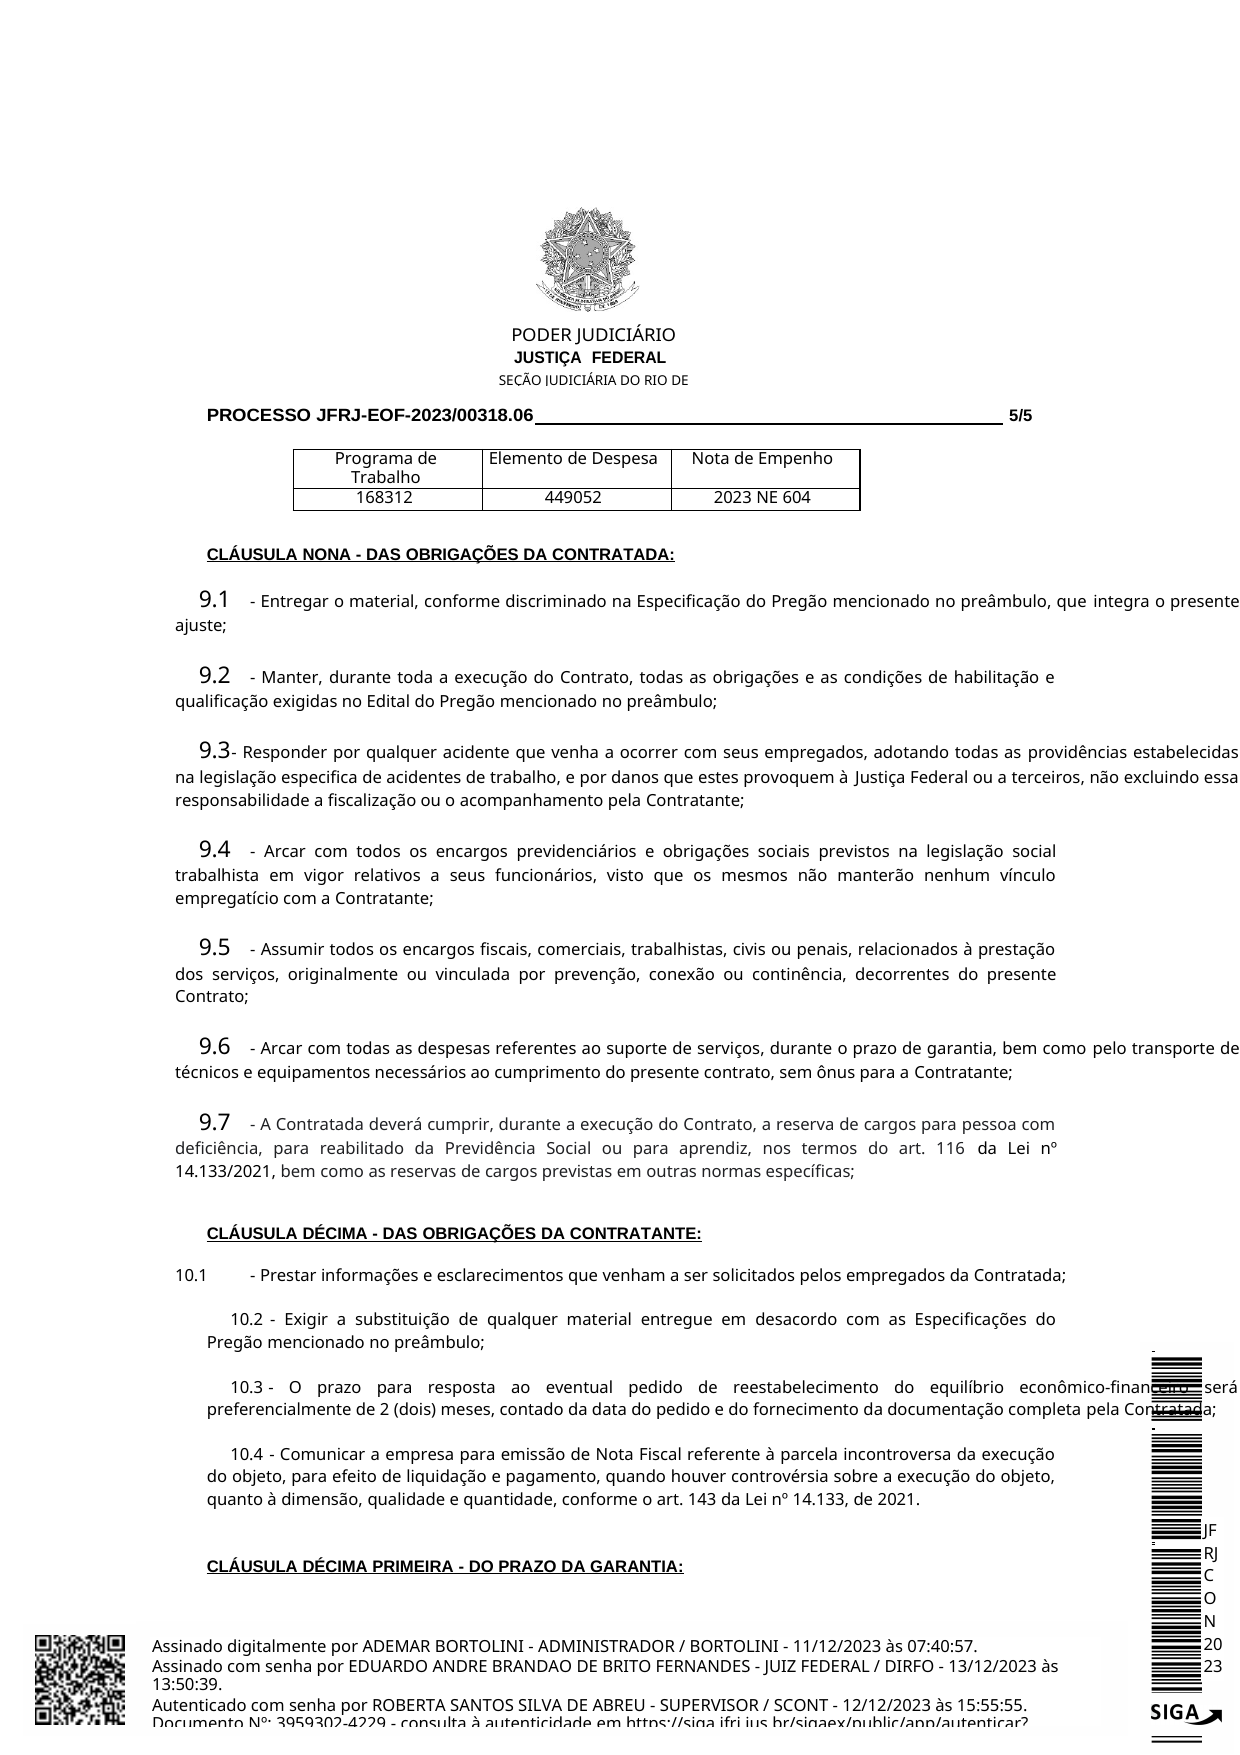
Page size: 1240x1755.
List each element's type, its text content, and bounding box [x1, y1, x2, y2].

list - Manter, durante toda a execução do Contrato, todas as obrigações e as condições de habilitação e qualificação exigidas no Edital do Pregão mencionado no preâmbulo; [175, 658, 1056, 712]
table_cell 168312 [294, 489, 482, 510]
list - Assumir todos os encargos fiscais, comerciais, trabalhistas, civis ou penais, relacionados à prestação dos serviços, originalmente ou vinculada por prevenção, conexão ou continência, decorrentes do presente Contrato; [175, 931, 1056, 1008]
list - Comunicar a empresa para emissão de Nota Fiscal referente à parcela incontroversa da execução do objeto, para efeito de liquidação e pagamento, quando houver controvérsia sobre a execução do objeto, quanto à dimensão, qualidade e quantidade, conforme o art. 143 da Lei nº 14.133, de 2021. [207, 1442, 1057, 1511]
subtitle CLÁUSULA DÉCIMA PRIMEIRA - DO PRAZO DA GARANTIA: [207, 1557, 1140, 1576]
list - Responder por qualquer acidente que venha a ocorrer com seus empregados, adotando todas as providências estabelecidas na legislação especifica de acidentes de trabalho, e por danos que estes provoquem à Justiça Federal ou a terceiros, não excluindo essa responsabilidade a fiscalização ou o acompanhamento pela Contratante; [175, 734, 1239, 811]
table_header Nota de Empenho [672, 450, 859, 487]
table_header Programa de Trabalho [294, 450, 482, 487]
list - Prestar informações e esclarecimentos que venham a ser solicitados pelos empregados da Contratada; [175, 1263, 1239, 1286]
table_header Elemento de Despesa [483, 450, 671, 487]
table_cell 2023 NE 604 [672, 489, 859, 510]
list - Arcar com todas as despesas referentes ao suporte de serviços, durante o prazo de garantia, bem como pelo transporte de técnicos e equipamentos necessários ao cumprimento do presente contrato, sem ônus para a Contratante; [175, 1030, 1239, 1084]
list - Exigir a substituição de qualquer material entregue em desacordo com as Especificações do Pregão mencionado no preâmbulo; [207, 1308, 1057, 1353]
subtitle CLÁUSULA NONA - DAS OBRIGAÇÕES DA CONTRATADA: [207, 544, 1239, 563]
list JFRJCON202300060 [1203, 1519, 1224, 1681]
list - Arcar com todos os encargos previdenciários e obrigações sociais previstos na legislação social trabalhista em vigor relativos a seus funcionários, visto que os mesmos não manterão nenhum vínculo empregatício com a Contratante; [175, 833, 1057, 909]
list - A Contratada deverá cumprir, durante a execução do Contrato, a reserva de cargos para pessoa com deficiência, para reabilitado da Previdência Social ou para aprendiz, nos termos do art. 116 da Lei nº 14.133/2021, bem como as reservas de cargos previstas em outras normas específicas; [175, 1105, 1057, 1182]
list - Entregar o material, conforme discriminado na Especificação do Pregão mencionado no preâmbulo, que integra o presente ajuste; [175, 583, 1239, 637]
list - O prazo para resposta ao eventual pedido de reestabelecimento do equilíbrio econômico-financeiro será preferencialmente de 2 (dois) meses, contado da data do pedido e do fornecimento da documentação completa pela Contratada; [207, 1375, 1140, 1421]
subtitle CLÁUSULA DÉCIMA - DAS OBRIGAÇÕES DA CONTRATANTE: [207, 1224, 1239, 1243]
table_cell 449052 [483, 489, 671, 510]
